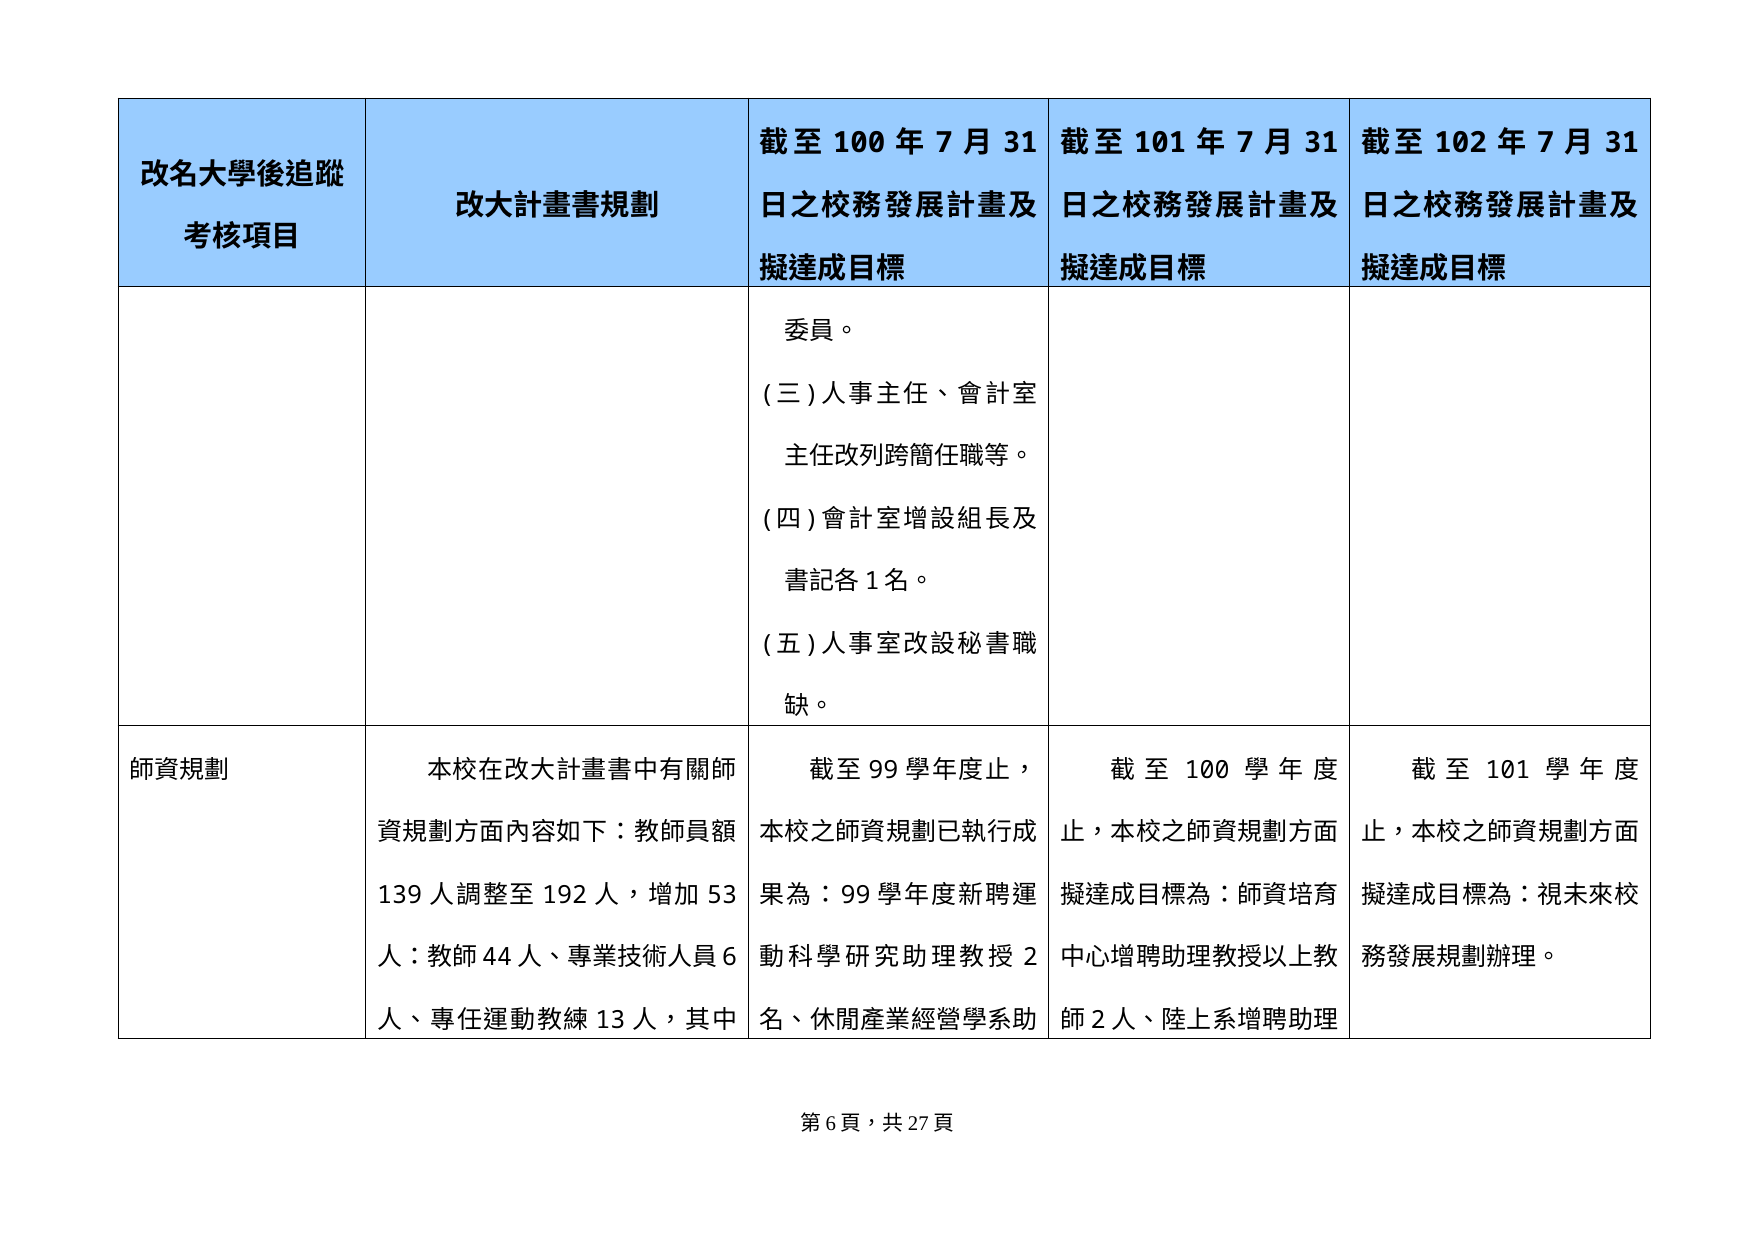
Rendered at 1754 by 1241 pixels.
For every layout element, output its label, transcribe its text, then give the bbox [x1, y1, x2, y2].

table_cell 截至101學年度止，本校之師資規劃方面擬達成目標為：視未來校務發展規劃辦理。 [1350, 726, 1650, 1038]
table_cell 截至99學年度止，本校之師資規劃已執行成果為：99學年度新聘運動科學研究助理教授2名、休閒產業經營學系助 [749, 726, 1048, 1038]
table_header 改大計畫書規劃 [366, 99, 748, 286]
table_cell [1049, 287, 1349, 725]
table_cell [119, 287, 365, 725]
table_cell [366, 287, 748, 725]
table_cell 委員。 (三)人事主任、會計室主任改列跨簡任職等。 (四)會計室增設組長及書記各1名。 (五)人事室改設秘書職缺。 [749, 287, 1048, 725]
table_cell 截至100學年度止，本校之師資規劃方面擬達成目標為：師資培育中心增聘助理教授以上教師2人、陸上系增聘助理 [1049, 726, 1349, 1038]
table_cell [1350, 287, 1650, 725]
table_header 截至100年7月31日之校務發展計畫及擬達成目標 [749, 99, 1048, 286]
table_cell 本校在改大計畫書中有關師資規劃方面內容如下：教師員額139人調整至192人，增加53人：教師44人、專業技術人員6人、專任運動教練13人，其中 [366, 726, 748, 1038]
table_header 截至101年7月31日之校務發展計畫及擬達成目標 [1049, 99, 1349, 286]
table_header 改名大學後追蹤考核項目 [119, 99, 365, 286]
table_header 截至102年7月31日之校務發展計畫及擬達成目標 [1350, 99, 1650, 286]
table_cell 師資規劃 [119, 726, 365, 1038]
